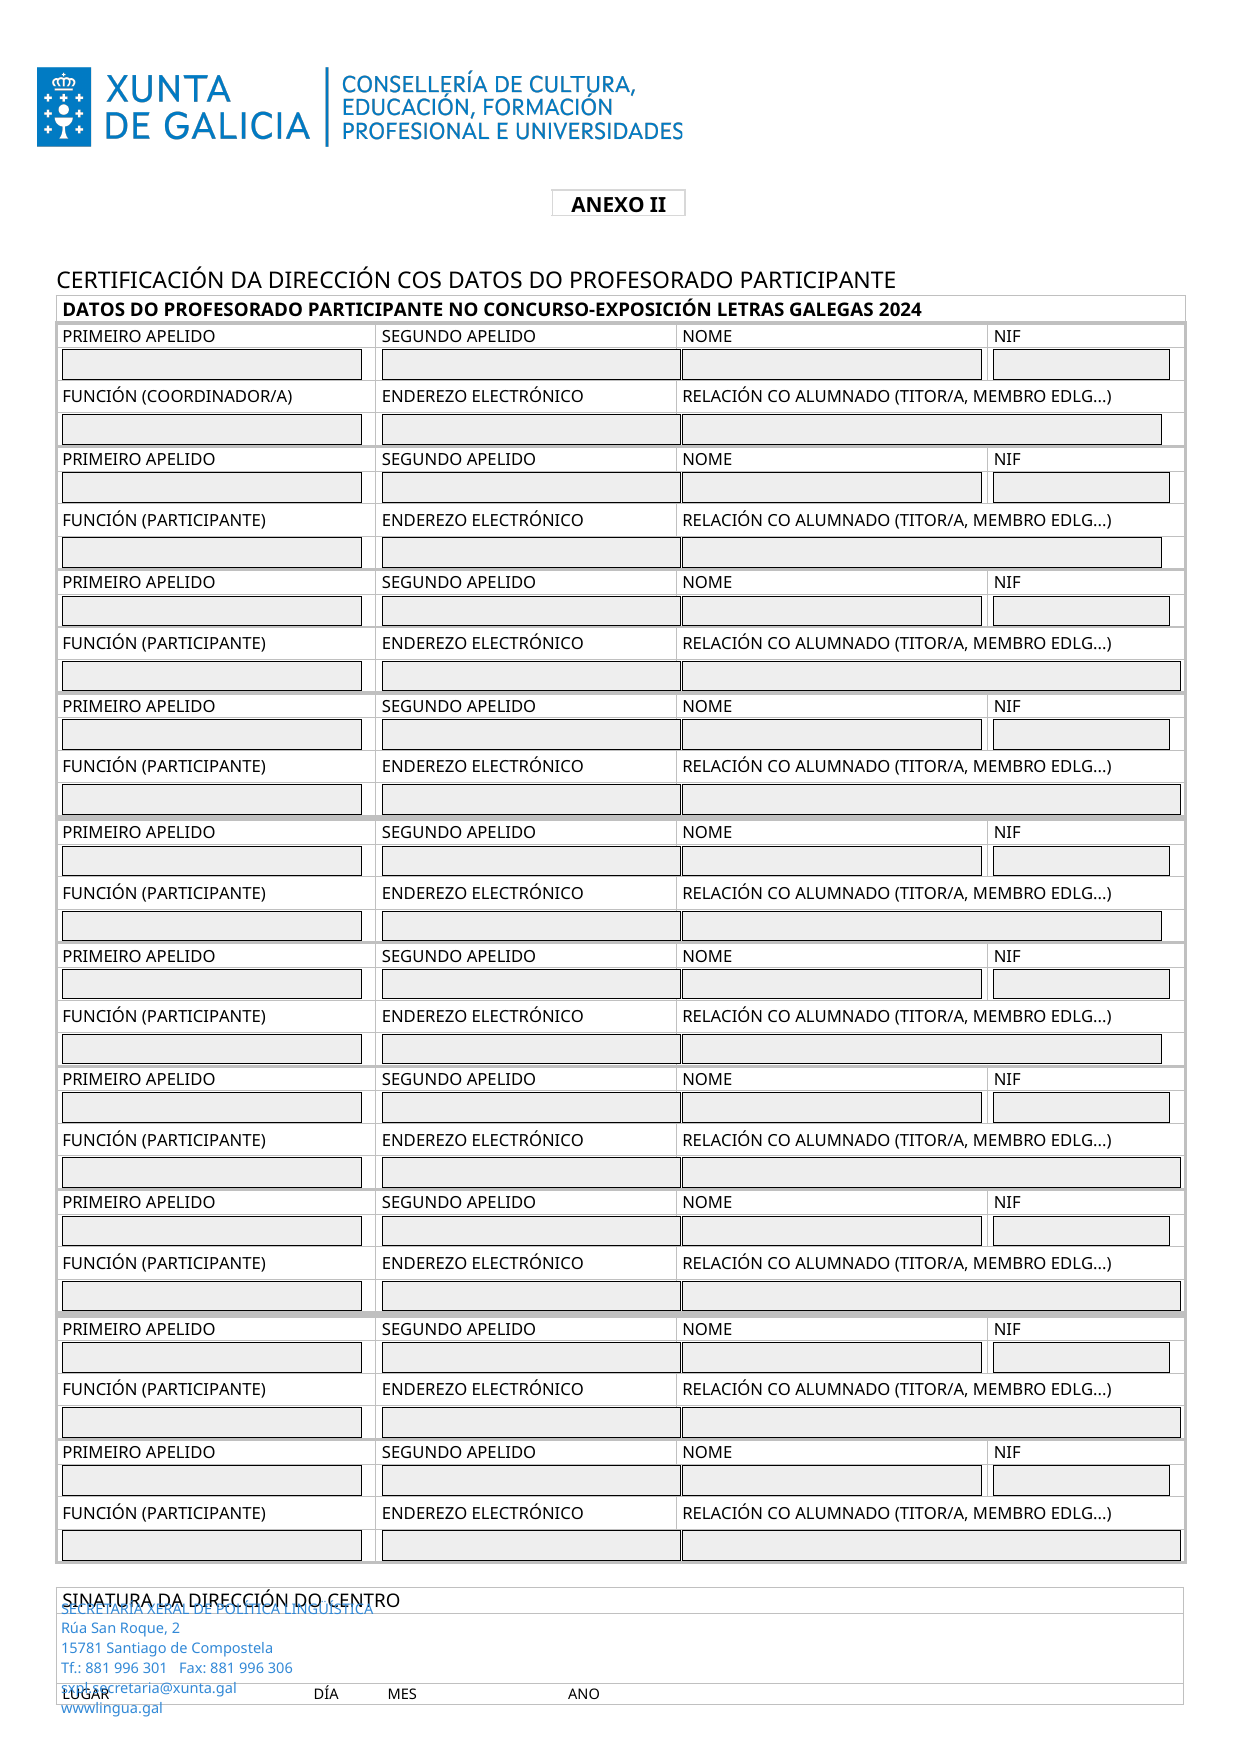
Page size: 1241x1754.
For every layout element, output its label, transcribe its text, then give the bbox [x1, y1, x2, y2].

table_cell PRIMEIRO APELIDO [58, 1068, 375, 1090]
table_cell ENDEREZO ELECTRÓNICO [376, 504, 676, 536]
table_cell [677, 1033, 1184, 1064]
table_cell [58, 1530, 62, 1561]
table_header PRIMEIRO APELIDO [58, 1318, 375, 1340]
table_cell NIF [988, 1441, 1184, 1463]
table_cell [376, 1156, 676, 1188]
table_cell NOME [677, 695, 987, 717]
table_cell NIF [988, 1191, 1184, 1214]
table_cell NIF [988, 325, 1184, 347]
table_cell SEGUNDO APELIDO [376, 1068, 676, 1090]
table_cell [988, 718, 1184, 750]
table_cell PRIMEIRO APELIDO [58, 571, 375, 594]
table_cell NIF [988, 944, 1184, 967]
table_cell [376, 783, 676, 815]
table_cell [376, 413, 676, 445]
table_cell [677, 1156, 1184, 1188]
table_cell [677, 910, 1184, 941]
table_cell [677, 845, 987, 876]
table_cell FUNCIÓN (PARTICIPANTE) [58, 1247, 375, 1279]
table_cell [376, 1341, 676, 1373]
table_cell [988, 1341, 1184, 1373]
table_cell [988, 472, 993, 503]
table_cell [58, 660, 375, 691]
table_cell [376, 595, 676, 626]
table_cell [988, 1091, 1184, 1123]
table_cell [58, 537, 62, 568]
table_header NIF [988, 1318, 1184, 1340]
table_cell [677, 1215, 987, 1246]
table_cell RELACIÓN CO ALUMNADO (TITOR/A, MEMBRO EDLG...) [677, 877, 1184, 909]
table_cell [988, 1215, 1184, 1246]
table_cell FUNCIÓN (PARTICIPANTE) [58, 504, 375, 536]
table_cell RELACIÓN CO ALUMNADO (TITOR/A, MEMBRO EDLG...) [677, 1497, 1184, 1528]
table_cell [1162, 537, 1184, 568]
table_header NOME [677, 821, 987, 844]
table_cell [376, 537, 382, 568]
table_cell [677, 1406, 1184, 1438]
table_cell RELACIÓN CO ALUMNADO (TITOR/A, MEMBRO EDLG...) [677, 628, 1184, 659]
table_cell LUGAR DÍA MES ANO [57, 1684, 1183, 1703]
table_cell PRIMEIRO APELIDO [58, 1191, 375, 1214]
table_cell [376, 1215, 676, 1246]
table_cell [58, 1406, 375, 1438]
table_cell FUNCIÓN (PARTICIPANTE) [58, 1497, 375, 1528]
table_cell [362, 537, 375, 568]
table_cell [376, 1280, 676, 1311]
table_cell ENDEREZO ELECTRÓNICO [376, 1124, 676, 1155]
table_cell ENDEREZO ELECTRÓNICO [376, 751, 676, 782]
table_cell [58, 1465, 62, 1496]
table_cell [58, 1341, 375, 1373]
table_cell [988, 348, 1184, 380]
table_cell [376, 1033, 676, 1064]
table_cell ENDEREZO ELECTRÓNICO [376, 628, 676, 659]
table_cell NIF [988, 695, 1184, 717]
table_cell [376, 910, 676, 941]
table_cell [982, 1465, 987, 1496]
table_cell [677, 718, 987, 750]
table_cell [376, 845, 676, 876]
table_cell NIF [988, 448, 1184, 471]
table_cell FUNCIÓN (PARTICIPANTE) [58, 877, 375, 909]
table_cell [988, 845, 1184, 876]
table_cell RELACIÓN CO ALUMNADO (TITOR/A, MEMBRO EDLG...) [677, 1001, 1184, 1032]
table_cell SEGUNDO APELIDO [376, 695, 676, 717]
table_cell [362, 472, 375, 503]
table_cell ENDEREZO ELECTRÓNICO [376, 1497, 676, 1528]
table_cell SEGUNDO APELIDO [376, 944, 676, 967]
table_header PRIMEIRO APELIDO [58, 821, 375, 844]
table_cell SEGUNDO APELIDO [376, 448, 676, 471]
table_cell [677, 413, 1184, 445]
table_cell [58, 472, 62, 503]
table_cell [58, 1215, 375, 1246]
table_cell ENDEREZO ELECTRÓNICO [376, 877, 676, 909]
table_cell FUNCIÓN (PARTICIPANTE) [58, 1001, 375, 1032]
table_cell [677, 1091, 987, 1123]
table_header SEGUNDO APELIDO [376, 821, 676, 844]
table_cell RELACIÓN CO ALUMNADO (TITOR/A, MEMBRO EDLG...) [677, 504, 1184, 536]
table_cell ENDEREZO ELECTRÓNICO [376, 381, 676, 412]
table_header SEGUNDO APELIDO [376, 1318, 676, 1340]
table_cell [988, 595, 1184, 626]
table_cell [58, 845, 375, 876]
table_cell NOME [677, 1191, 987, 1214]
table_cell [677, 968, 987, 999]
table_cell NIF [988, 1068, 1184, 1090]
table_cell [362, 1465, 375, 1496]
table_cell ENDEREZO ELECTRÓNICO [376, 1001, 676, 1032]
text ANEXO II [553, 191, 684, 215]
table_cell RELACIÓN CO ALUMNADO (TITOR/A, MEMBRO EDLG...) [677, 1374, 1184, 1405]
table_cell PRIMEIRO APELIDO [58, 944, 375, 967]
table_cell [58, 968, 375, 999]
table_cell RELACIÓN CO ALUMNADO (TITOR/A, MEMBRO EDLG...) [677, 1124, 1184, 1155]
table_cell [677, 783, 1184, 815]
table_header NIF [988, 821, 1184, 844]
table_header SINATURA DA DIRECCIÓN DO CENTRO [57, 1588, 1183, 1613]
table_cell [58, 783, 375, 815]
table_cell PRIMEIRO APELIDO [58, 448, 375, 471]
table_cell [677, 348, 987, 380]
table_cell [982, 472, 987, 503]
table_cell [376, 1530, 382, 1561]
table_cell NIF [988, 571, 1184, 594]
table_cell [58, 1156, 375, 1188]
table_cell [58, 1033, 375, 1064]
table_cell FUNCIÓN (PARTICIPANTE) [58, 628, 375, 659]
table_cell [376, 348, 676, 380]
table_cell RELACIÓN CO ALUMNADO (TITOR/A, MEMBRO EDLG...) [677, 1247, 1184, 1279]
table_cell NOME [677, 1441, 987, 1463]
table_cell SEGUNDO APELIDO [376, 325, 676, 347]
table_cell FUNCIÓN (PARTICIPANTE) [58, 1374, 375, 1405]
table_cell [376, 1465, 382, 1496]
table_cell [58, 348, 375, 380]
table_cell FUNCIÓN (COORDINADOR/A) [58, 381, 375, 412]
table_cell RELACIÓN CO ALUMNADO (TITOR/A, MEMBRO EDLG...) [677, 381, 1184, 412]
table_cell SEGUNDO APELIDO [376, 1441, 676, 1463]
table_cell [58, 1280, 375, 1311]
table_cell NOME [677, 1068, 987, 1090]
table_cell RELACIÓN CO ALUMNADO (TITOR/A, MEMBRO EDLG...) [677, 751, 1184, 782]
table_cell PRIMEIRO APELIDO [58, 1441, 375, 1463]
table_cell SEGUNDO APELIDO [376, 1191, 676, 1214]
table_cell [58, 910, 375, 941]
table_cell [677, 1280, 1184, 1311]
table_cell SEGUNDO APELIDO [376, 571, 676, 594]
table_cell [58, 413, 375, 445]
table_header NOME [677, 1318, 987, 1340]
table_cell [58, 595, 375, 626]
table_cell PRIMEIRO APELIDO [58, 695, 375, 717]
table_cell [1170, 1465, 1184, 1496]
table_cell NOME [677, 571, 987, 594]
table_cell NOME [677, 944, 987, 967]
table_cell [376, 1091, 676, 1123]
table_cell [988, 1465, 993, 1496]
table_cell [58, 718, 375, 750]
table_cell [376, 1406, 676, 1438]
table_cell [376, 472, 382, 503]
table_cell [1170, 472, 1184, 503]
table_cell [376, 718, 676, 750]
table_cell [677, 1341, 987, 1373]
table_cell ENDEREZO ELECTRÓNICO [376, 1374, 676, 1405]
table_cell [57, 1614, 1183, 1682]
table_cell FUNCIÓN (PARTICIPANTE) [58, 1124, 375, 1155]
table_header DATOS DO PROFESORADO PARTICIPANTE NO CONCURSO-EXPOSICIÓN LETRAS GALEGAS 2024 [57, 296, 1185, 321]
text CERTIFICACIÓN DA DIRECCIÓN COS DATOS DO PROFESORADO PARTICIPANTE [56, 263, 1181, 295]
table_cell PRIMEIRO APELIDO [58, 325, 375, 347]
table_cell NOME [677, 325, 987, 347]
table_cell [677, 660, 1184, 691]
table_cell [58, 1091, 375, 1123]
table_cell [988, 968, 1184, 999]
table_cell ENDEREZO ELECTRÓNICO [376, 1247, 676, 1279]
table_cell [376, 660, 676, 691]
table_cell [376, 968, 676, 999]
table_cell FUNCIÓN (PARTICIPANTE) [58, 751, 375, 782]
table_cell [362, 1530, 375, 1561]
table_cell NOME [677, 448, 987, 471]
table_cell [677, 595, 987, 626]
picture [37, 67, 683, 147]
